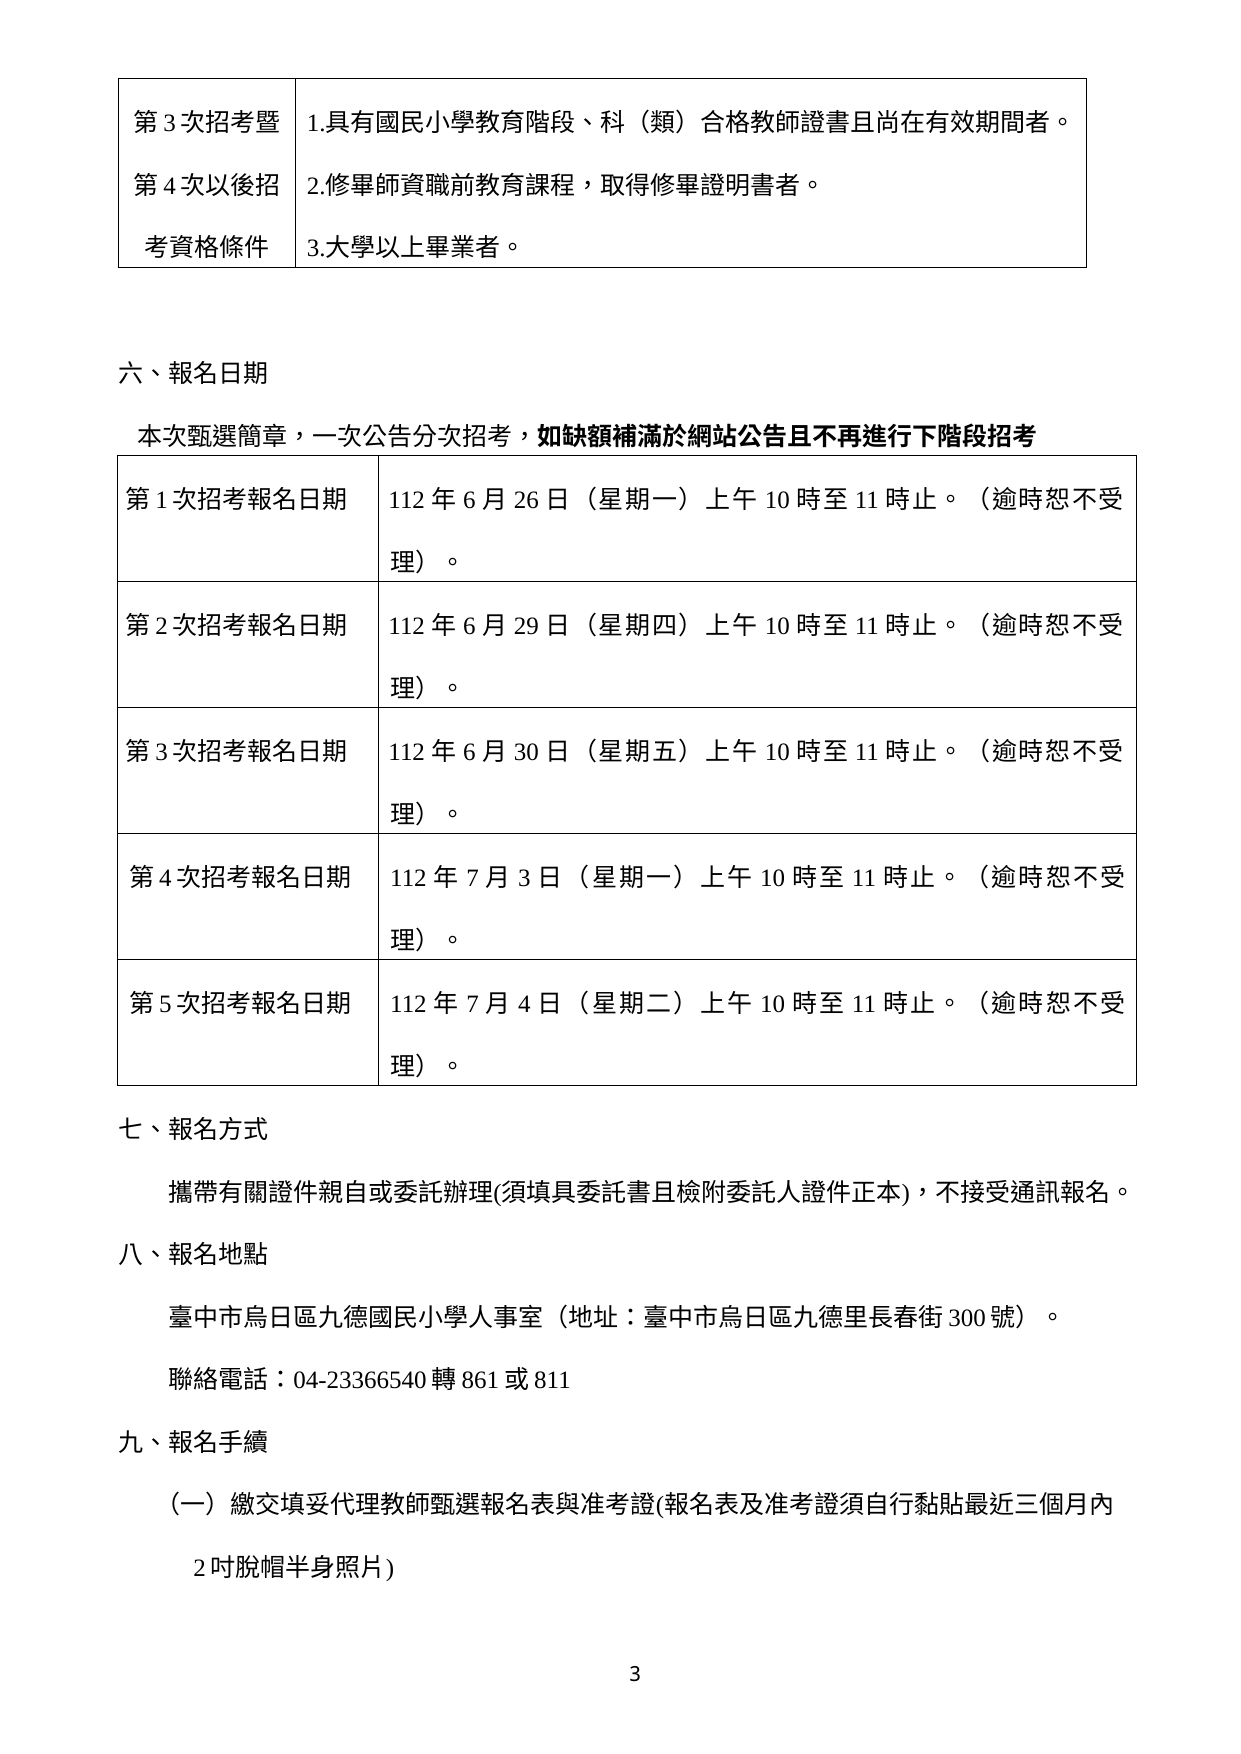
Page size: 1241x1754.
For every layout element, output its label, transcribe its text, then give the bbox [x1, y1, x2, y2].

table_cell 112年7月3日（星期一）上午10時至11時止。（逾時恕不受理）。 [379, 834, 1136, 959]
table_cell 第2次招考報名日期 [118, 582, 378, 707]
table_header 第1次招考報名日期 [118, 456, 378, 581]
table_cell 第4次招考報名日期 [118, 834, 378, 959]
table_cell 第3次招考報名日期 [118, 708, 378, 833]
text 本次甄選簡章，一次公告分次招考，如缺額補滿於網站公告且不再進行下階段招考 [118, 393, 1152, 455]
text 聯絡電話：04-23366540轉861或811 [168, 1336, 1152, 1399]
table_cell 第3次招考暨 第4次以後招考資格條件 [119, 79, 295, 267]
text 九、報名手續 [118, 1399, 1152, 1461]
table_cell 112年7月4日（星期二）上午10時至11時止。（逾時恕不受理）。 [379, 960, 1136, 1085]
table_cell 第5次招考報名日期 [118, 960, 378, 1085]
text 六、報名日期 [118, 330, 1152, 393]
table_header 112年6月26日（星期一）上午10時至11時止。（逾時恕不受理）。 [379, 456, 1136, 581]
text （一）繳交填妥代理教師甄選報名表與准考證(報名表及准考證須自行黏貼最近三個月內 [118, 1461, 1152, 1524]
text 八、報名地點 臺中市烏日區九德國民小學人事室（地址：臺中市烏日區九德里長春街300號）。 [118, 1211, 1152, 1336]
table_cell 112年6月29日（星期四）上午10時至11時止。（逾時恕不受理）。 [379, 582, 1136, 707]
text 七、報名方式 攜帶有關證件親自或委託辦理(須填具委託書且檢附委託人證件正本)，不接受通訊報名。 [118, 1086, 1152, 1211]
text 2吋脫帽半身照片) [118, 1524, 1152, 1586]
table_cell 1.具有國民小學教育階段、科（類）合格教師證書且尚在有效期間者。 2.修畢師資職前教育課程，取得修畢證明書者。 3.大學以上畢業者。 [296, 79, 1086, 267]
table_cell 112年6月30日（星期五）上午10時至11時止。（逾時恕不受理）。 [379, 708, 1136, 833]
